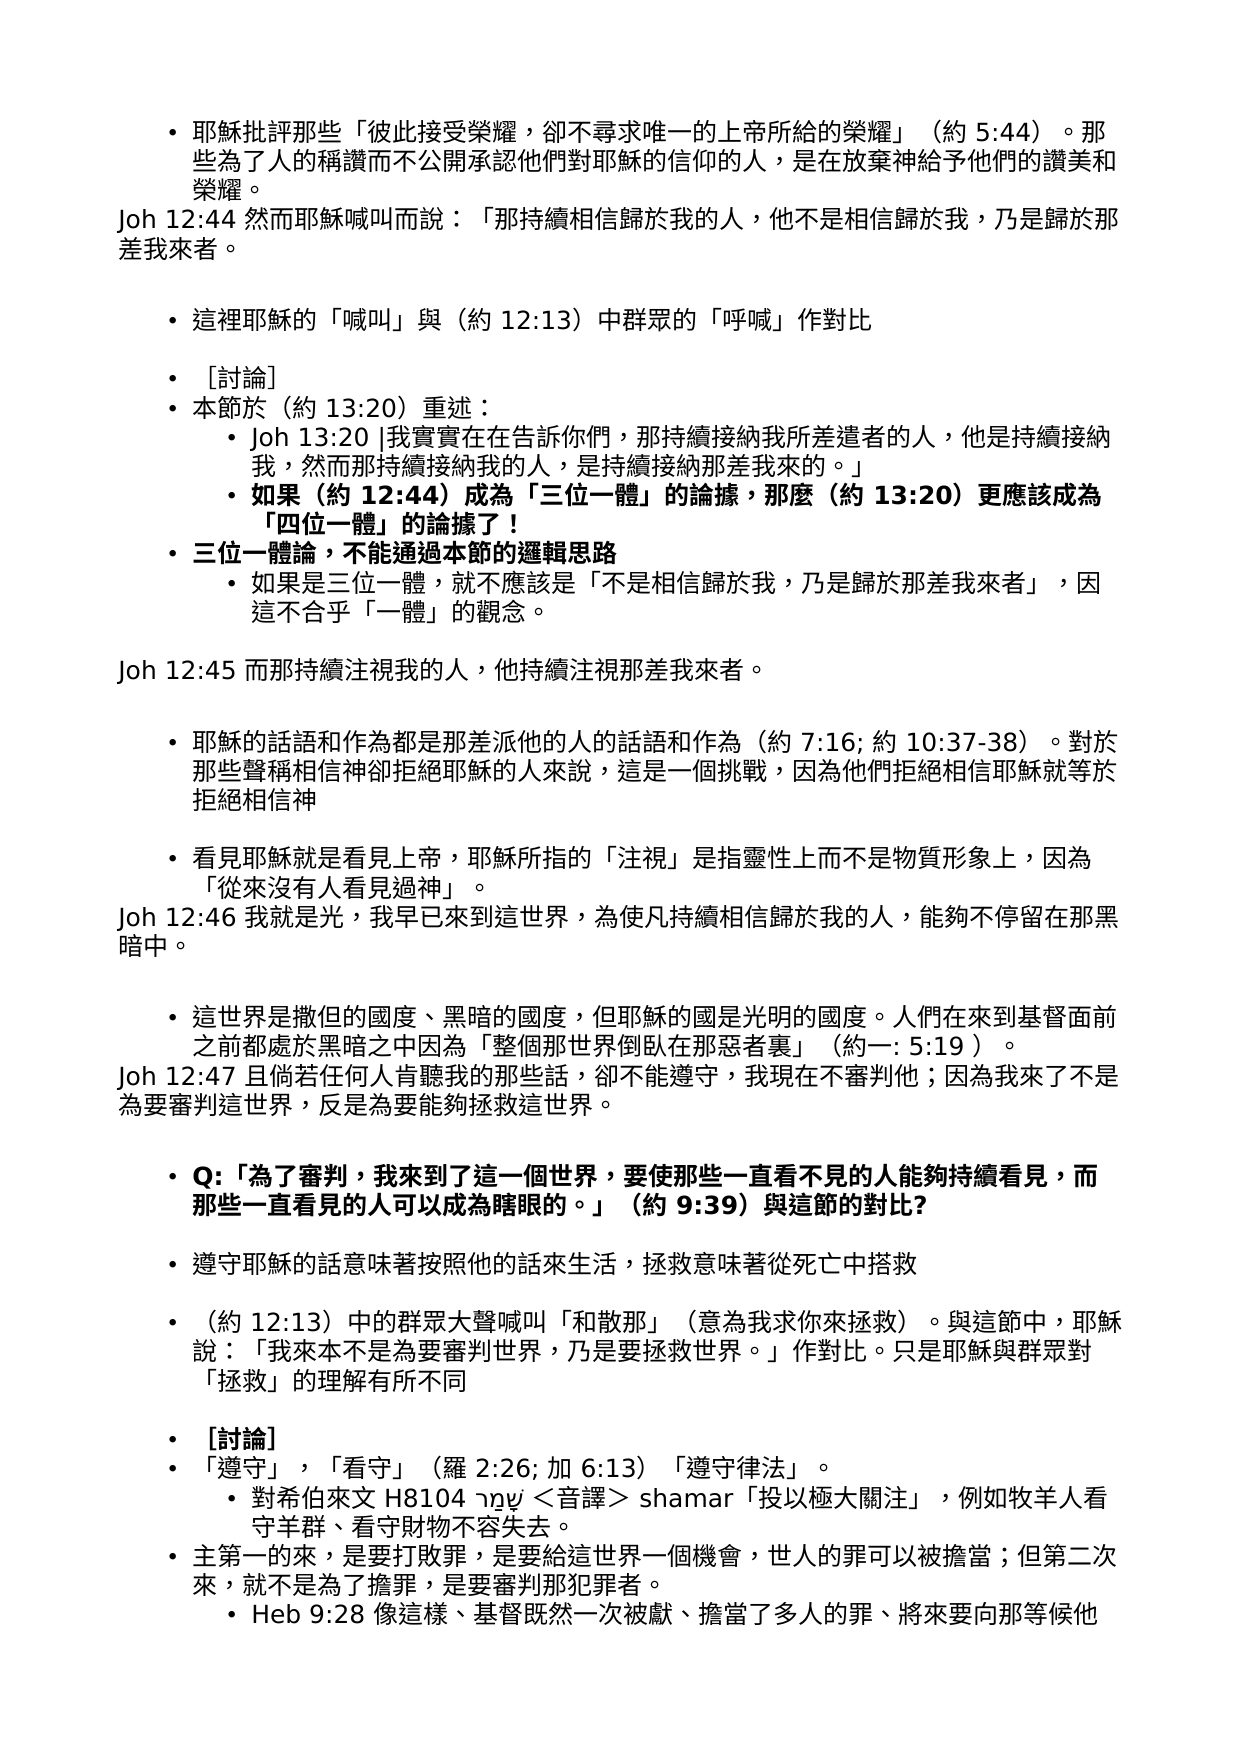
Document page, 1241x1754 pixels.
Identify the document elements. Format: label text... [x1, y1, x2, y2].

list Q:「為了審判，我來到了這一個世界，要使那些一直看不見的人能夠持續看見，而那些一直看見的人可以成為瞎眼的。」（約 9:39）與這節的對比? [177, 1162, 1122, 1220]
list 對希伯來文 H8104 שָׁמַר ＜音譯＞ shamar「投以極大關注」，例如牧羊人看守羊群、看守財物不容失去。 [236, 1484, 1122, 1542]
list Joh 13:20 |我實實在在告訴你們，那持續接納我所差遣者的人，他是持續接納我，然而那持續接納我的人，是持續接納那差我來的。」 [236, 423, 1122, 481]
list 主第一的來，是要打敗罪，是要給這世界一個機會，世人的罪可以被擔當；但第二次來，就不是為了擔罪，是要審判那犯罪者。 [177, 1542, 1122, 1600]
list 看見耶穌就是看見上帝，耶穌所指的「注視」是指靈性上而不是物質形象上，因為「從來沒有人看見過神」。 [177, 845, 1122, 903]
list 耶穌的話語和作為都是那差派他的人的話語和作為（約 7:16; 約 10:37-38）。對於那些聲稱相信神卻拒絕耶穌的人來說，這是一個挑戰，因為他們拒絕相信耶穌就等於拒絕相信神 [177, 728, 1122, 815]
list 如果是三位一體，就不應該是「不是相信歸於我，乃是歸於那差我來者」，因這不合乎「一體」的觀念。 [236, 569, 1122, 627]
list 耶穌批評那些「彼此接受榮耀，卻不尋求唯一的上帝所給的榮耀」（約 5:44）。那些為了人的稱讚而不公開承認他們對耶穌的信仰的人，是在放棄神給予他們的讚美和榮耀。 [177, 118, 1122, 206]
text Joh 12:45 而那持續注視我的人，他持續注視那差我來者。 [118, 657, 1122, 686]
text Joh 12:47 且倘若任何人肯聽我的那些話，卻不能遵守，我現在不審判他；因為我來了不是為要審判這世界，反是為要能夠拯救這世界。 [118, 1062, 1122, 1120]
text Joh 12:46 我就是光，我早已來到這世界，為使凡持續相信歸於我的人，能夠不停留在那黑暗中。 [118, 903, 1122, 961]
list 遵守耶穌的話意味著按照他的話來生活，拯救意味著從死亡中搭救 [177, 1250, 1122, 1279]
list 這裡耶穌的「喊叫」與（約 12:13）中群眾的「呼喊」作對比 [177, 306, 1122, 335]
list 三位一體論，不能通過本節的邏輯思路 [177, 539, 1122, 569]
list 本節於（約 13:20）重述： [177, 394, 1122, 423]
list ［討論］ [177, 1425, 1122, 1454]
list 如果（約 12:44）成為「三位一體」的論據，那麼（約 13:20）更應該成為「四位一體」的論據了！ [236, 481, 1122, 539]
list Heb 9:28 像這樣、基督既然一次被獻、擔當了多人的罪、將來要向那等候他 [236, 1600, 1122, 1629]
text Joh 12:44 然而耶穌喊叫而說：「那持續相信歸於我的人，他不是相信歸於我，乃是歸於那差我來者。 [118, 206, 1122, 264]
list ［討論］ [177, 364, 1122, 394]
list 這世界是撒但的國度、黑暗的國度，但耶穌的國是光明的國度。人們在來到基督面前之前都處於黑暗之中因為「整個那世界倒臥在那惡者裏」（約一: 5:19 ）。 [177, 1003, 1122, 1062]
list （約 12:13）中的群眾大聲喊叫「和散那」（意為我求你來拯救）。與這節中，耶穌說：「我來本不是為要審判世界，乃是要拯救世界。」作對比。只是耶穌與群眾對「拯救」的理解有所不同 [177, 1308, 1122, 1396]
list 「遵守」，「看守」（羅 2:26; 加 6:13）「遵守律法」。 [177, 1454, 1122, 1484]
